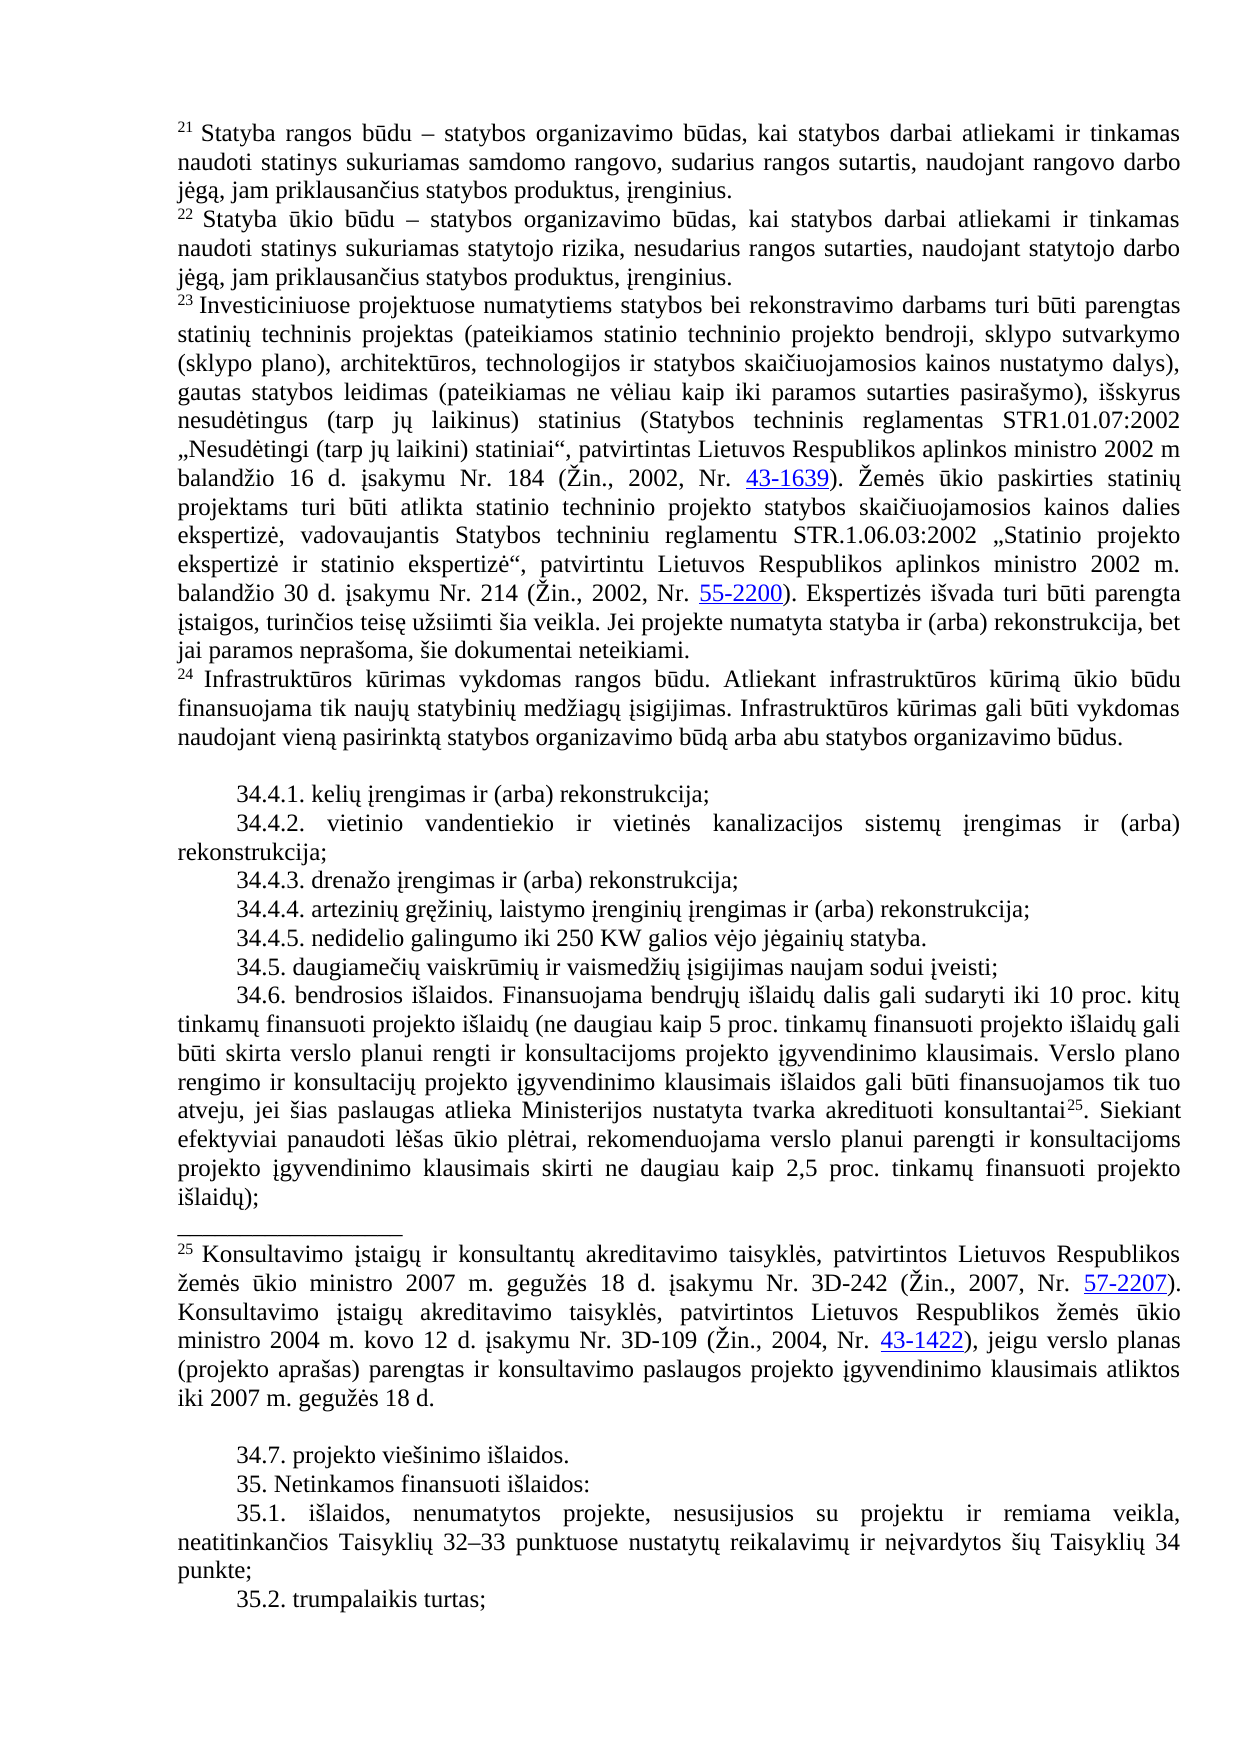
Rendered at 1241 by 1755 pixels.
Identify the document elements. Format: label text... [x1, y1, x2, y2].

text __________________ [177, 1211, 1181, 1239]
text 34.4.3. drenažo įrengimas ir (arba) rekonstrukcija; [177, 866, 1181, 894]
text 34.4.5. nedidelio galingumo iki 250 KW galios vėjo jėgainių statyba. [177, 923, 1181, 952]
text 21 Statyba rangos būdu – statybos organizavimo būdas, kai statybos darbai atliekami ir tinkamas naudoti statinys sukuriamas samdomo rangovo, sudarius rangos sutartis, naudojant rangovo darbo jėgą, jam priklausančius statybos produktus, įrenginius. [177, 118, 1181, 204]
text 34.4.2. vietinio vandentiekio ir vietinės kanalizacijos sistemų įrengimas ir (arba) rekonstrukcija; [177, 808, 1181, 866]
text 23 Investiciniuose projektuose numatytiems statybos bei rekonstravimo darbams turi būti parengtas statinių techninis projektas (pateikiamos statinio techninio projekto bendroji, sklypo sutvarkymo (sklypo plano), architektūros, technologijos ir statybos skaičiuojamosios kainos nustatymo dalys), gautas statybos leidimas (pateikiamas ne vėliau kaip iki paramos sutarties pasirašymo), išskyrus nesudėtingus (tarp jų laikinus) statinius (Statybos techninis reglamentas STR1.01.07:2002 „Nesudėtingi (tarp jų laikini) statiniai“, patvirtintas Lietuvos Respublikos aplinkos ministro 2002 m balandžio 16 d. įsakymu Nr. 184 (Žin., 2002, Nr. 43-1639). Žemės ūkio paskirties statinių projektams turi būti atlikta statinio techninio projekto statybos skaičiuojamosios kainos dalies ekspertizė, vadovaujantis Statybos techniniu reglamentu STR.1.06.03:2002 „Statinio projekto ekspertizė ir statinio ekspertizė“, patvirtintu Lietuvos Respublikos aplinkos ministro 2002 m. balandžio 30 d. įsakymu Nr. 214 (Žin., 2002, Nr. 55-2200). Ekspertizės išvada turi būti parengta įstaigos, turinčios teisę užsiimti šia veikla. Jei projekte numatyta statyba ir (arba) rekonstrukcija, bet jai paramos neprašoma, šie dokumentai neteikiami. [177, 291, 1181, 664]
text 35.2. trumpalaikis turtas; [177, 1584, 1181, 1613]
text 24 Infrastruktūros kūrimas vykdomas rangos būdu. Atliekant infrastruktūros kūrimą ūkio būdu finansuojama tik naujų statybinių medžiagų įsigijimas. Infrastruktūros kūrimas gali būti vykdomas naudojant vieną pasirinktą statybos organizavimo būdą arba abu statybos organizavimo būdus. [177, 664, 1181, 751]
text 34.7. projekto viešinimo išlaidos. [177, 1441, 1181, 1469]
text 34.5. daugiamečių vaiskrūmių ir vaismedžių įsigijimas naujam sodui įveisti; [177, 952, 1181, 981]
text 35.1. išlaidos, nenumatytos projekte, nesusijusios su projektu ir remiama veikla, neatitinkančios Taisyklių 32–33 punktuose nustatytų reikalavimų ir neįvardytos šių Taisyklių 34 punkte; [177, 1498, 1181, 1584]
text 35. Netinkamos finansuoti išlaidos: [177, 1469, 1181, 1498]
text 34.4.4. artezinių gręžinių, laistymo įrenginių įrengimas ir (arba) rekonstrukcija; [177, 894, 1181, 923]
text 25 Konsultavimo įstaigų ir konsultantų akreditavimo taisyklės, patvirtintos Lietuvos Respublikos žemės ūkio ministro 2007 m. gegužės 18 d. įsakymu Nr. 3D-242 (Žin., 2007, Nr. 57-2207). Konsultavimo įstaigų akreditavimo taisyklės, patvirtintos Lietuvos Respublikos žemės ūkio ministro 2004 m. kovo 12 d. įsakymu Nr. 3D-109 (Žin., 2004, Nr. 43-1422), jeigu verslo planas (projekto aprašas) parengtas ir konsultavimo paslaugos projekto įgyvendinimo klausimais atliktos iki 2007 m. gegužės 18 d. [177, 1239, 1181, 1412]
text 34.4.1. kelių įrengimas ir (arba) rekonstrukcija; [177, 779, 1181, 808]
text 34.6. bendrosios išlaidos. Finansuojama bendrųjų išlaidų dalis gali sudaryti iki 10 proc. kitų tinkamų finansuoti projekto išlaidų (ne daugiau kaip 5 proc. tinkamų finansuoti projekto išlaidų gali būti skirta verslo planui rengti ir konsultacijoms projekto įgyvendinimo klausimais. Verslo plano rengimo ir konsultacijų projekto įgyvendinimo klausimais išlaidos gali būti finansuojamos tik tuo atveju, jei šias paslaugas atlieka Ministerijos nustatyta tvarka akredituoti konsultantai25. Siekiant efektyviai panaudoti lėšas ūkio plėtrai, rekomenduojama verslo planui parengti ir konsultacijoms projekto įgyvendinimo klausimais skirti ne daugiau kaip 2,5 proc. tinkamų finansuoti projekto išlaidų); [177, 981, 1181, 1211]
text 22 Statyba ūkio būdu – statybos organizavimo būdas, kai statybos darbai atliekami ir tinkamas naudoti statinys sukuriamas statytojo rizika, nesudarius rangos sutarties, naudojant statytojo darbo jėgą, jam priklausančius statybos produktus, įrenginius. [177, 204, 1181, 291]
